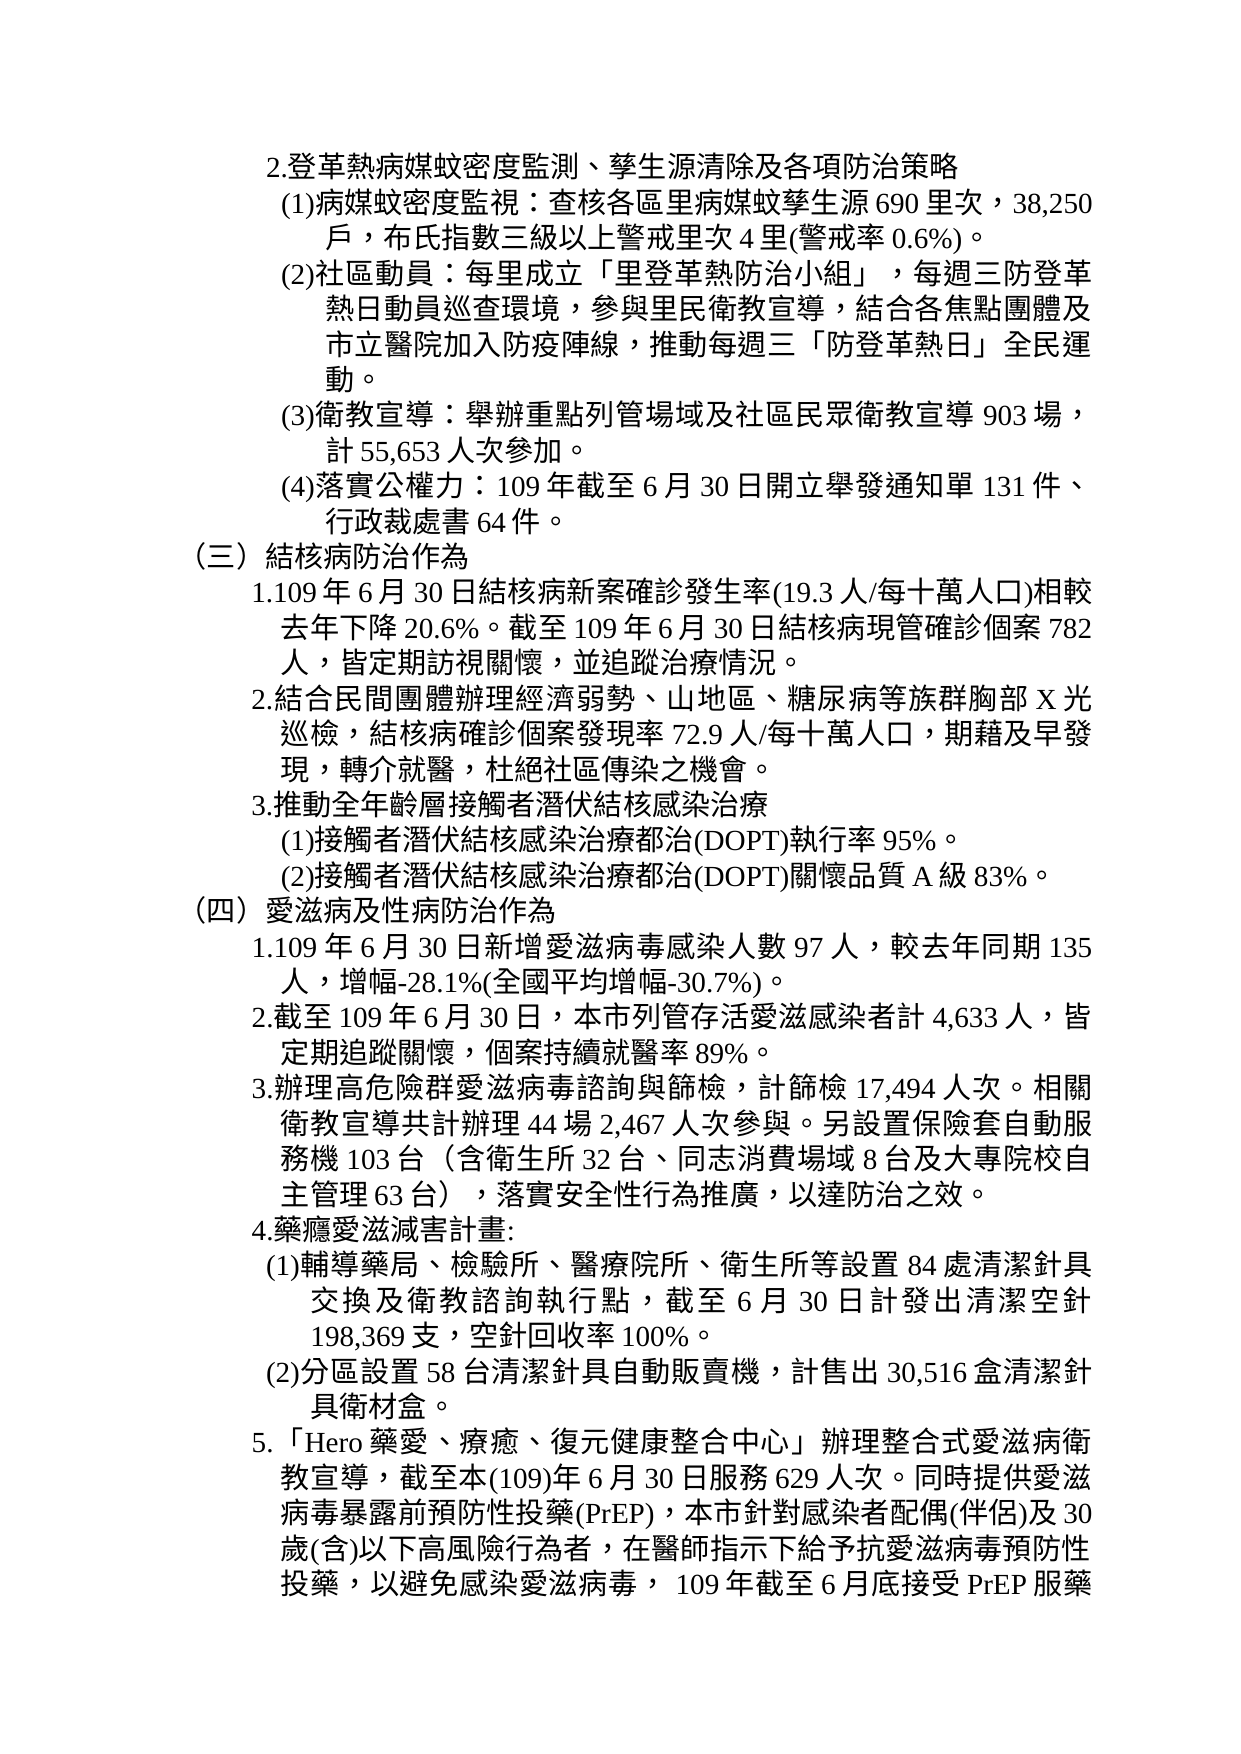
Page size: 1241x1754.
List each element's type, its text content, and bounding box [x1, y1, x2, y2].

text (2)社區動員：每里成立「里登革熱防治小組」，每週三防登革熱日動員巡查環境，參與里民衛教宣導，結合各焦點團體及市立醫院加入防疫陣線，推動每週三「防登革熱日」全民運動。 [281, 256, 1092, 397]
text (2)分區設置58台清潔針具自動販賣機，計售出30,516盒清潔針具衛材盒。 [266, 1354, 1092, 1424]
text 2.截至109年6月30日，本市列管存活愛滋感染者計4,633人，皆定期追蹤關懷，個案持續就醫率89%。 [251, 999, 1092, 1070]
text (1)輔導藥局、檢驗所、醫療院所、衛生所等設置84處清潔針具交換及衛教諮詢執行點，截至6月30日計發出清潔空針198,369支，空針回收率100%。 [266, 1247, 1092, 1354]
text (4)落實公權力：109年截至6月30日開立舉發通知單131件、行政裁處書64件。 [281, 468, 1092, 539]
text (1)接觸者潛伏結核感染治療都治(DOPT)執行率95%。 [281, 822, 1092, 858]
text 2.結合民間團體辦理經濟弱勢、山地區、糖尿病等族群胸部X光巡檢，結核病確診個案發現率72.9人/每十萬人口，期藉及早發現，轉介就醫，杜絕社區傳染之機會。 [251, 681, 1092, 787]
text (3)衛教宣導：舉辦重點列管場域及社區民眾衛教宣導903場，計55,653人次參加。 [281, 397, 1092, 468]
text 5.「Hero藥愛、療癒、復元健康整合中心」辦理整合式愛滋病衛教宣導，截至本(109)年6月30日服務629人次。同時提供愛滋病毒暴露前預防性投藥(PrEP)，本市針對感染者配偶(伴侶)及30歲(含)以下高風險行為者，在醫師指示下給予抗愛滋病毒預防性投藥，以避免感染愛滋病毒， 109年截至6月底接受PrEP服藥 [251, 1424, 1092, 1602]
text 1.109年6月30日新增愛滋病毒感染人數97人，較去年同期135人，增幅-28.1%(全國平均增幅-30.7%)。 [251, 929, 1092, 999]
text 3.辦理高危險群愛滋病毒諮詢與篩檢，計篩檢17,494人次。相關衛教宣導共計辦理44場2,467人次參與。另設置保險套自動服務機103台（含衛生所32台、同志消費場域8台及大專院校自主管理63台），落實安全性行為推廣，以達防治之效。 [251, 1070, 1092, 1212]
text 1.109年6月30日結核病新案確診發生率(19.3人/每十萬人口)相較去年下降20.6%。截至109年6月30日結核病現管確診個案782人，皆定期訪視關懷，並追蹤治療情況。 [251, 574, 1092, 681]
text （三）結核病防治作為 [177, 539, 1092, 574]
text (1)病媒蚊密度監視：查核各區里病媒蚊孳生源690里次，38,250戶，布氏指數三級以上警戒里次4里(警戒率0.6%)。 [281, 185, 1092, 256]
text （四）愛滋病及性病防治作為 [177, 893, 1092, 929]
text 4.藥癮愛滋減害計畫: [251, 1212, 1092, 1247]
text (2)接觸者潛伏結核感染治療都治(DOPT)關懷品質A級83%。 [281, 858, 1092, 893]
text 3.推動全年齡層接觸者潛伏結核感染治療 [251, 787, 1092, 822]
text 2.登革熱病媒蚊密度監測、孳生源清除及各項防治策略 [266, 149, 1092, 185]
